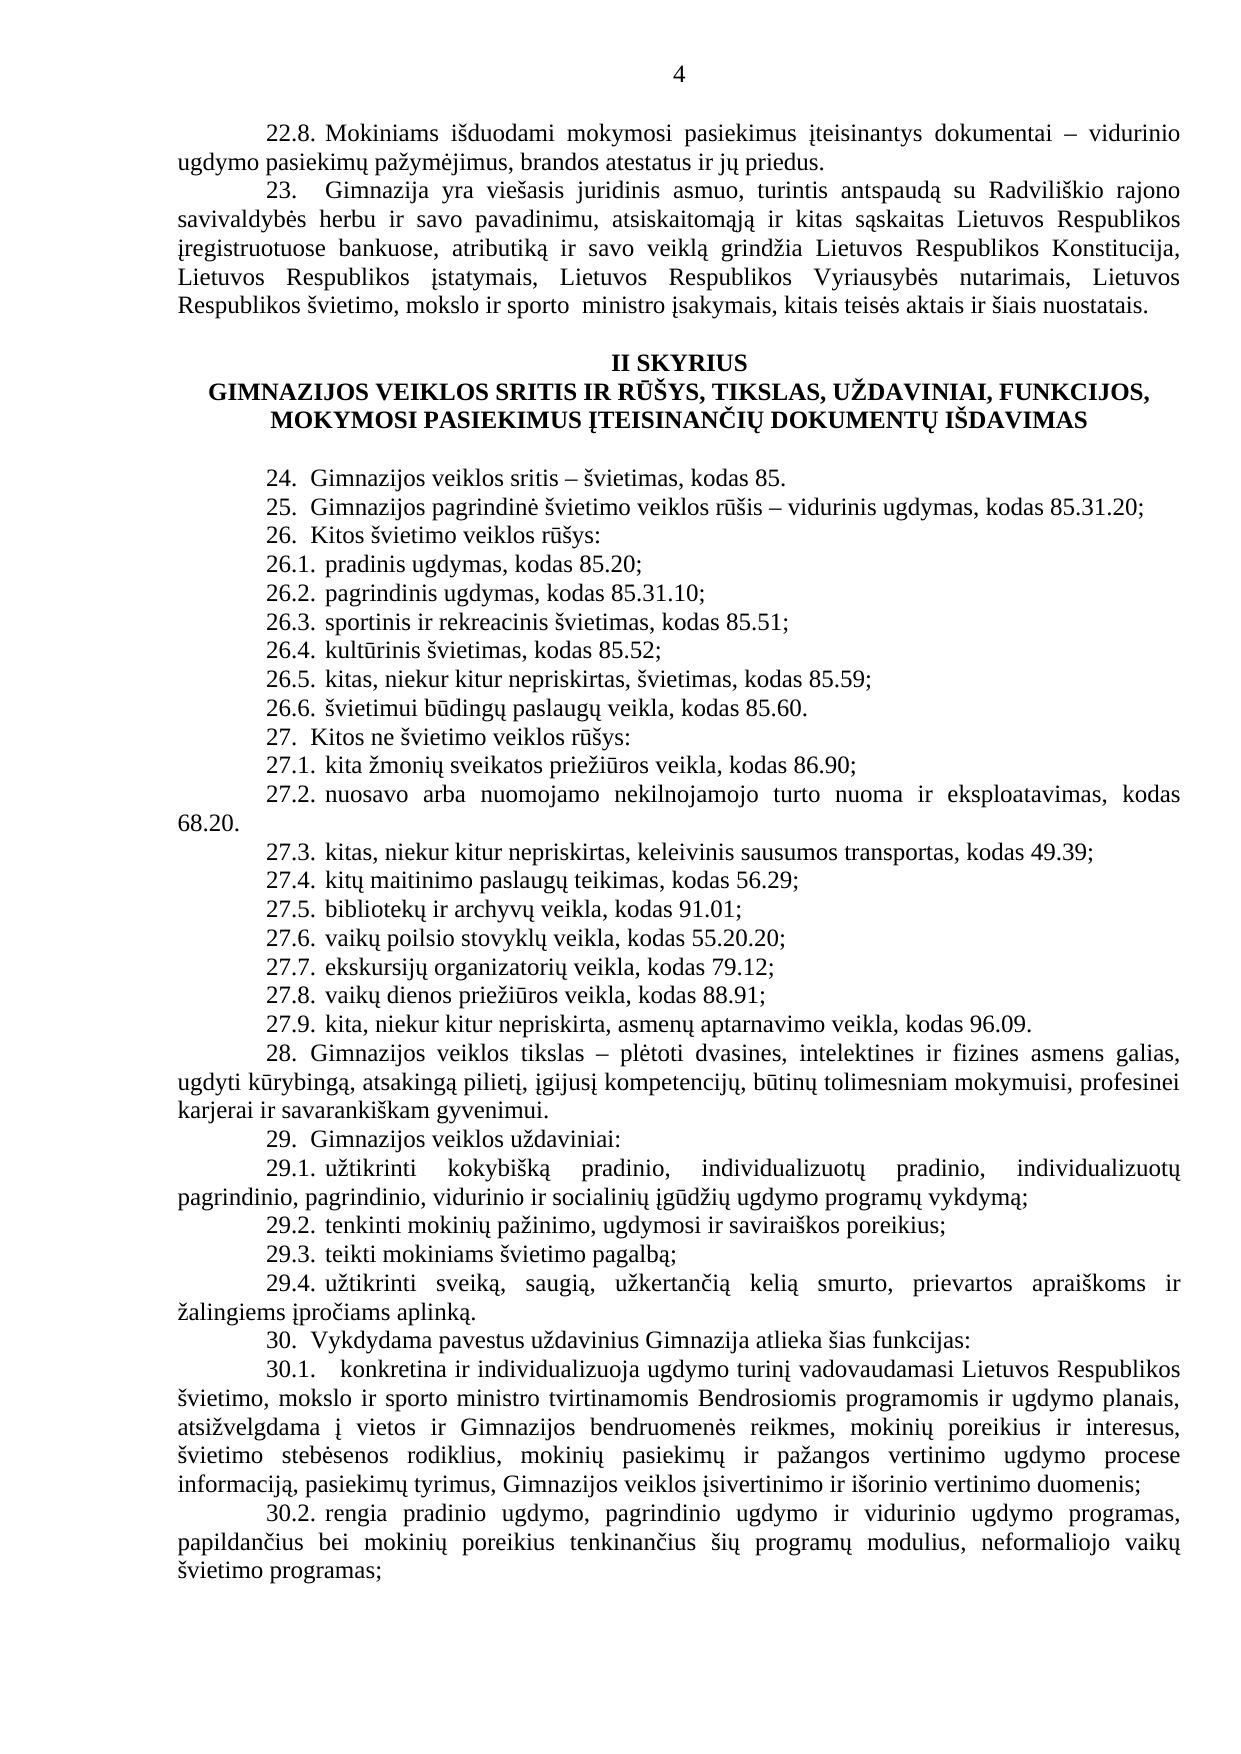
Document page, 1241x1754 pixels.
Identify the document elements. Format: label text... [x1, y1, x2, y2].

text 27.9. kita, niekur kitur nepriskirta, asmenų aptarnavimo veikla, kodas 96.09. [177, 1009, 1181, 1038]
text 26.6. švietimui būdingų paslaugų veikla, kodas 85.60. [177, 693, 1181, 722]
text 27.8. vaikų dienos priežiūros veikla, kodas 88.91; [266, 981, 1181, 1009]
text 27.3. kitas, niekur kitur nepriskirtas, keleivinis sausumos transportas, kodas 49.39; [177, 837, 1181, 866]
text 26.2. pagrindinis ugdymas, kodas 85.31.10; [177, 578, 1181, 607]
text 27.1. kita žmonių sveikatos priežiūros veikla, kodas 86.90; [177, 751, 1181, 779]
text II SKYRIUS [177, 348, 1181, 377]
text 29.2. tenkinti mokinių pažinimo, ugdymosi ir saviraiškos poreikius; [177, 1211, 1181, 1239]
text 29. Gimnazijos veiklos uždaviniai: [177, 1124, 1181, 1153]
text 26.4. kultūrinis švietimas, kodas 85.52; [177, 636, 1181, 664]
text 25. Gimnazijos pagrindinė švietimo veiklos rūšis – vidurinis ugdymas, kodas 85.31.20; [177, 492, 1181, 521]
text 24. Gimnazijos veiklos sritis – švietimas, kodas 85. [177, 463, 1181, 492]
text 27.6. vaikų poilsio stovyklų veikla, kodas 55.20.20; [177, 923, 1181, 952]
text 23. Gimnazija yra viešasis juridinis asmuo, turintis antspaudą su Radviliškio rajono savivaldybės herbu ir savo pavadinimu, atsiskaitomąją ir kitas sąskaitas Lietuvos Respublikos įregistruotuose bankuose, atributiką ir savo veiklą grindžia Lietuvos Respublikos Konstitucija, Lietuvos Respublikos įstatymais, Lietuvos Respublikos Vyriausybės nutarimais, Lietuvos Respublikos švietimo, mokslo ir sporto ministro įsakymais, kitais teisės aktais ir šiais nuostatais. [177, 176, 1181, 319]
text 28. Gimnazijos veiklos tikslas – plėtoti dvasines, intelektines ir fizines asmens galias, ugdyti kūrybingą, atsakingą pilietį, įgijusį kompetencijų, būtinų tolimesniam mokymuisi, profesinei karjerai ir savarankiškam gyvenimui. [177, 1038, 1181, 1124]
text 30.1. konkretina ir individualizuoja ugdymo turinį vadovaudamasi Lietuvos Respublikos švietimo, mokslo ir sporto ministro tvirtinamomis Bendrosiomis programomis ir ugdymo planais, atsižvelgdama į vietos ir Gimnazijos bendruomenės reikmes, mokinių poreikius ir interesus, švietimo stebėsenos rodiklius, mokinių pasiekimų ir pažangos vertinimo ugdymo procese informaciją, pasiekimų tyrimus, Gimnazijos veiklos įsivertinimo ir išorinio vertinimo duomenis; [177, 1354, 1181, 1498]
text 29.4. užtikrinti sveiką, saugią, užkertančią kelią smurto, prievartos apraiškoms ir žalingiems įpročiams aplinką. [177, 1268, 1181, 1326]
text 26. Kitos švietimo veiklos rūšys: [177, 521, 1181, 549]
text 30.2. rengia pradinio ugdymo, pagrindinio ugdymo ir vidurinio ugdymo programas, papildančius bei mokinių poreikius tenkinančius šių programų modulius, neformaliojo vaikų švietimo programas; [177, 1498, 1181, 1584]
text 27. Kitos ne švietimo veiklos rūšys: [177, 722, 1181, 751]
text 27.5. bibliotekų ir archyvų veikla, kodas 91.01; [177, 894, 1181, 923]
text GIMNAZIJOS VEIKLOS SRITIS IR RŪŠYS, TIKSLAS, UŽDAVINIAI, FUNKCIJOS, MOKYMOSI PASIEKIMUS ĮTEISINANČIŲ DOKUMENTŲ IŠDAVIMAS [177, 377, 1181, 434]
text 26.3. sportinis ir rekreacinis švietimas, kodas 85.51; [177, 607, 1181, 636]
text 29.3. teikti mokiniams švietimo pagalbą; [177, 1239, 1181, 1268]
text 22.8. Mokiniams išduodami mokymosi pasiekimus įteisinantys dokumentai – vidurinio ugdymo pasiekimų pažymėjimus, brandos atestatus ir jų priedus. [177, 118, 1181, 176]
text 27.4. kitų maitinimo paslaugų teikimas, kodas 56.29; [177, 866, 1181, 894]
text 29.1. užtikrinti kokybišką pradinio, individualizuotų pradinio, individualizuotų pagrindinio, pagrindinio, vidurinio ir socialinių įgūdžių ugdymo programų vykdymą; [177, 1153, 1181, 1211]
text 27.7. ekskursijų organizatorių veikla, kodas 79.12; [177, 952, 1181, 981]
text 26.1. pradinis ugdymas, kodas 85.20; [177, 549, 1181, 578]
text 30. Vykdydama pavestus uždavinius Gimnazija atlieka šias funkcijas: [177, 1326, 1181, 1354]
text 26.5. kitas, niekur kitur nepriskirtas, švietimas, kodas 85.59; [177, 664, 1181, 693]
text 27.2. nuosavo arba nuomojamo nekilnojamojo turto nuoma ir eksploatavimas, kodas 68.20. [177, 779, 1181, 837]
